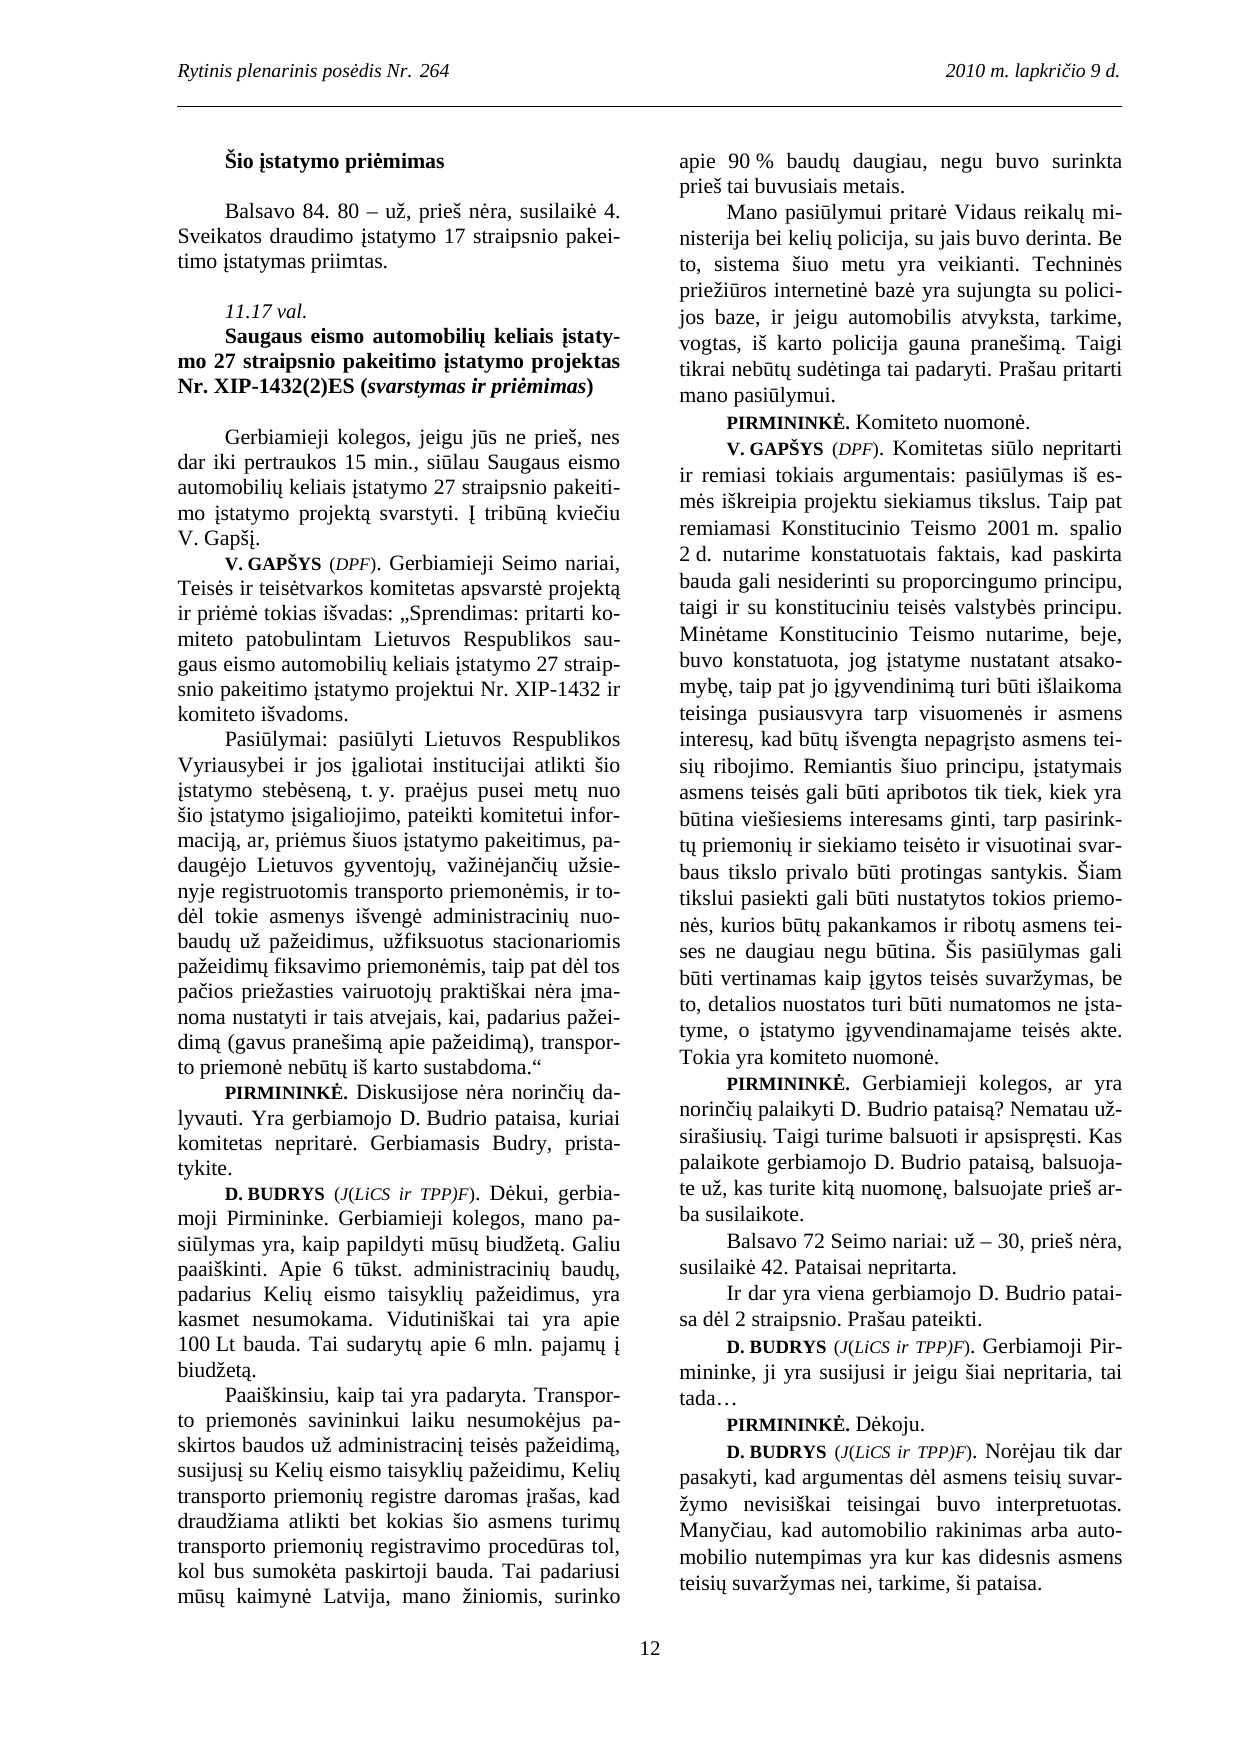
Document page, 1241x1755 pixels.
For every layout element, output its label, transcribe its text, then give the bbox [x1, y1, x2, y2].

text Ma­no pa­siū­ly­mui pri­ta­rė Vi­daus rei­ka­lų mi­nis­te­ri­ja bei ke­lių po­li­ci­ja, su jais bu­vo de­rin­ta. Be to, sis­te­ma šiuo me­tu yra vei­kian­ti. Tech­ni­nės prie­žiū­ros in­ter­ne­ti­nė ba­zė yra su­jung­ta su po­li­ci­jos ba­ze, ir jei­gu au­to­mo­bi­lis at­vyks­ta, tar­ki­me, vog­tas, iš kar­to po­li­ci­ja gau­na pra­ne­ši­mą. Tai­gi tik­rai ne­bū­tų su­dė­tin­ga tai pa­da­ry­ti. Pra­šau pri­tar­ti ma­no pa­siū­ly­mui. [679, 198, 1122, 408]
text PIRMININKĖ. Ger­bia­mie­ji ko­le­gos, ar yra no­rin­čių pa­lai­ky­ti D. Bud­rio pa­tai­są? Ne­ma­tau už­si­ra­šiu­sių. Tai­gi tu­ri­me bal­suo­ti ir ap­si­spręs­ti. Kas pa­lai­ko­te ger­bia­mo­jo D. Bud­rio pa­tai­są, bal­suo­ja­te už, kas tu­ri­te ki­tą nuo­mo­nę, bal­suo­ja­te prieš ar­ba su­si­lai­ko­te. [679, 1069, 1122, 1227]
text D. BUDRYS (J(LiCS ir TPP)F). Dė­kui, ger­bia­mo­ji Pir­mi­nin­ke. Ger­bia­mie­ji ko­le­gos, ma­no pa­siū­ly­mas yra, kaip pa­pil­dy­ti mū­sų biu­dže­tą. Ga­liu pa­aiš­kin­ti. Apie 6 tūkst. ad­mi­nist­ra­ci­nių bau­dų, pa­da­rius Ke­lių eis­mo tai­syk­lių pa­žei­di­mus, yra kas­met ne­su­mo­ka­ma. Vi­du­ti­niš­kai tai yra apie 100 Lt bau­da. Tai su­da­ry­tų apie 6 mln. pa­ja­mų į biu­dže­tą. [177, 1180, 620, 1382]
text PIRMININKĖ. Ko­mi­te­to nuo­mo­nė. [679, 408, 1122, 434]
text Bal­sa­vo 84. 80 – už, prieš nė­ra, su­si­lai­kė 4. Svei­ka­tos drau­di­mo įsta­ty­mo 17 straips­nio pa­kei­ti­mo įsta­ty­mas pri­im­tas. [177, 198, 620, 274]
text PIRMININKĖ. Dė­ko­ju. [679, 1411, 1122, 1437]
text Ir dar yra vie­na ger­bia­mo­jo D. Bud­rio pa­tai­sa dėl 2 straips­nio. Pra­šau pa­teik­ti. [679, 1279, 1122, 1332]
text V. GAPŠYS (DPF). Ger­bia­mie­ji Sei­mo na­riai, Tei­sės ir tei­sėt­var­kos ko­mi­te­tas ap­svars­tė pro­jek­tą ir pri­ėmė to­kias iš­va­das: „Spren­di­mas: pri­tar­ti ko­mi­te­to pa­to­bu­lin­tam Lie­tu­vos Res­pub­li­kos sau­gaus eis­mo au­to­mo­bi­lių ke­liais įsta­ty­mo 27 strai­p­s­nio pa­kei­ti­mo įsta­ty­mo pro­jek­tui Nr. XIP-1432 ir ko­mi­te­to iš­va­doms. [177, 550, 620, 726]
text D. BUDRYS (J(LiCS ir TPP)F). Ger­bia­mo­ji Pir­mi­nin­ke, ji yra su­si­ju­si ir jei­gu šiai ne­pri­ta­ria, tai ta­da… [679, 1332, 1122, 1411]
text Ger­bia­mie­ji ko­le­gos, jei­gu jūs ne prieš, nes dar iki per­trau­kos 15 min., siū­lau Sau­gaus eis­mo au­to­mo­bi­lių ke­liais įsta­ty­mo 27 straips­nio pa­kei­ti­mo įsta­ty­mo pro­jek­tą svars­ty­ti. Į tri­bū­ną kvie­čiu V. Gap­šį. [177, 424, 620, 550]
text Pa­siū­ly­mai: pa­siū­ly­ti Lie­tu­vos Res­pub­li­kos Vy­riau­sy­bei ir jos įga­lio­tai ins­ti­tu­ci­jai at­lik­ti šio įsta­ty­mo ste­bė­se­ną, t. y. pra­ėjus pu­sei me­tų nuo šio įsta­ty­mo įsi­ga­lio­ji­mo, pa­teik­ti ko­mi­te­tui in­for­ma­ci­ją, ar, pri­ėmus šiuos įsta­ty­mo pa­kei­ti­mus, pa­dau­gė­jo Lie­tu­vos gy­ven­to­jų, va­ži­nė­jan­čių už­sie­ny­je re­gist­ruo­to­mis trans­por­to prie­mo­nė­mis, ir to­dėl to­kie as­me­nys iš­ven­gė ad­mi­nist­ra­ci­nių nuo­bau­dų už pa­žei­di­mus, už­fik­suo­tus sta­cio­na­rio­mis pa­žei­di­mų fik­sa­vi­mo prie­mo­nė­mis, taip pat dėl tos pa­čios prie­žas­ties vai­ruo­to­jų prak­tiš­kai nė­ra įma­no­ma nu­sta­ty­ti ir tais at­ve­jais, kai, pa­da­rius pa­žei­di­mą (ga­vus pra­ne­ši­mą apie pa­žei­di­mą), trans­por­to prie­mo­nė ne­bū­tų iš kar­to su­stab­do­ma.“ [177, 726, 620, 1079]
text D. BUDRYS (J(LiCS ir TPP)F). No­rė­jau tik dar pa­sa­ky­ti, kad ar­gu­men­tas dėl as­mens tei­sių su­var­žy­mo nevi­siš­kai tei­sin­gai bu­vo in­ter­pre­tuo­tas. Ma­ny­čiau, kad au­to­mo­bi­lio ra­ki­ni­mas ar­ba au­to­mo­bi­lio nu­tem­pi­mas yra kur kas di­des­nis as­mens tei­sių su­var­žy­mas nei, tar­ki­me, ši pa­tai­sa. [679, 1437, 1122, 1596]
text Sau­gaus eis­mo au­to­mo­bi­lių ke­liais įsta­ty­mo 27 straips­nio pa­kei­ti­mo įsta­ty­mo pro­jek­tas Nr. XIP-1432(2)ES (svars­ty­mas ir pri­ėmi­mas) [177, 323, 620, 399]
text 11.17 val. [224, 299, 620, 323]
text Šio įsta­ty­mo pri­ėmi­mas [177, 148, 620, 173]
text V. GAPŠYS (DPF). Ko­mi­te­tas siū­lo ne­pri­tar­ti ir re­mia­si to­kiais ar­gu­men­tais: pa­siū­ly­mas iš es­mės iš­krei­pia pro­jek­tu sie­kia­mus tiks­lus. Taip pat re­mia­ma­si Kon­sti­tu­ci­nio Teis­mo 2001 m. spa­lio 2 d. nu­ta­ri­me kon­sta­tuo­tais fak­tais, kad pa­skir­ta bau­da ga­li ne­si­de­rin­ti su pro­por­cin­gu­mo prin­ci­pu, tai­gi ir su kon­sti­tu­ci­niu tei­sės vals­ty­bės prin­ci­pu. Mi­nė­ta­me Kon­sti­tu­ci­nio Teis­mo nu­ta­ri­me, be­je, bu­vo kon­sta­tuo­ta, jog įsta­ty­me nu­sta­tant at­sa­ko­my­bę, taip pat jo įgy­ven­di­ni­mą tu­ri bū­ti iš­lai­ko­ma tei­sin­ga pu­siau­svy­ra tarp vi­suo­me­nės ir as­mens in­te­re­sų, kad bū­tų iš­veng­ta ne­pa­grįs­to as­mens tei­sių ri­bo­ji­mo. Re­mian­tis šiuo prin­ci­pu, įsta­ty­mais as­mens tei­sės ga­li bū­ti ap­ri­bo­tos tik tiek, kiek yra bū­ti­na vie­šie­siems in­te­re­sams gin­ti, tarp pa­si­rink­tų prie­mo­nių ir sie­kia­mo tei­sė­to ir vi­suo­ti­nai svar­baus tiks­lo pri­va­lo bū­ti pro­tin­gas san­ty­kis. Šiam tiks­lui pa­siek­ti ga­li bū­ti nu­sta­ty­tos to­kios prie­mo­nės, ku­rios bū­tų pa­kan­ka­mos ir ri­bo­tų as­mens tei­ses ne dau­giau ne­gu bū­ti­na. Šis pa­siū­ly­mas ga­li bū­ti ver­ti­na­mas kaip įgy­tos tei­sės su­var­žy­mas, be to, de­ta­lios nuo­sta­tos tu­ri bū­ti nu­ma­to­mos ne įsta­ty­me, o įsta­ty­mo įgy­ven­di­na­ma­ja­me tei­sės ak­te. To­kia yra ko­mi­te­to nuo­mo­nė. [679, 434, 1122, 1069]
text Pa­aiš­kin­siu, kaip tai yra pa­da­ry­ta. Trans­por­to prie­mo­nės sa­vi­nin­kui lai­ku ne­su­mo­kė­jus pa­skir­tos bau­dos už ad­mi­nist­ra­ci­nį tei­sės pa­žei­di­mą, su­si­ju­sį su Ke­lių eis­mo tai­syk­lių pa­žei­di­mu, Ke­lių trans­por­to prie­mo­nių re­gist­re da­ro­mas įra­šas, kad drau­džia­ma at­lik­ti bet ko­kias šio as­mens tu­ri­mų trans­por­to prie­mo­nių re­gist­ra­vi­mo pro­ce­dū­ras tol, kol bus su­mo­kė­ta pa­skir­to­ji bau­da. Tai pa­da­riu­si mū­sų kai­my­nė Lat­vi­ja, ma­no ži­nio­mis, su­rin­ko [177, 1382, 620, 1609]
text Bal­sa­vo 72 Sei­mo na­riai: už – 30, prieš nė­ra, su­si­lai­kė 42. Pa­tai­sai ne­pri­tar­ta. [679, 1227, 1122, 1279]
text apie 90 % bau­dų dau­giau, ne­gu bu­vo su­rink­ta prieš tai bu­vu­siais me­tais. [679, 148, 1122, 198]
text PIRMININKĖ. Dis­ku­si­jo­se nė­ra no­rin­čių da­ly­vau­ti. Yra ger­bia­mo­jo D. Bud­rio pa­tai­sa, ku­riai ko­mi­te­tas ne­pri­ta­rė. Ger­bia­ma­sis Bud­ry, pri­sta­tyki­te. [177, 1079, 620, 1180]
